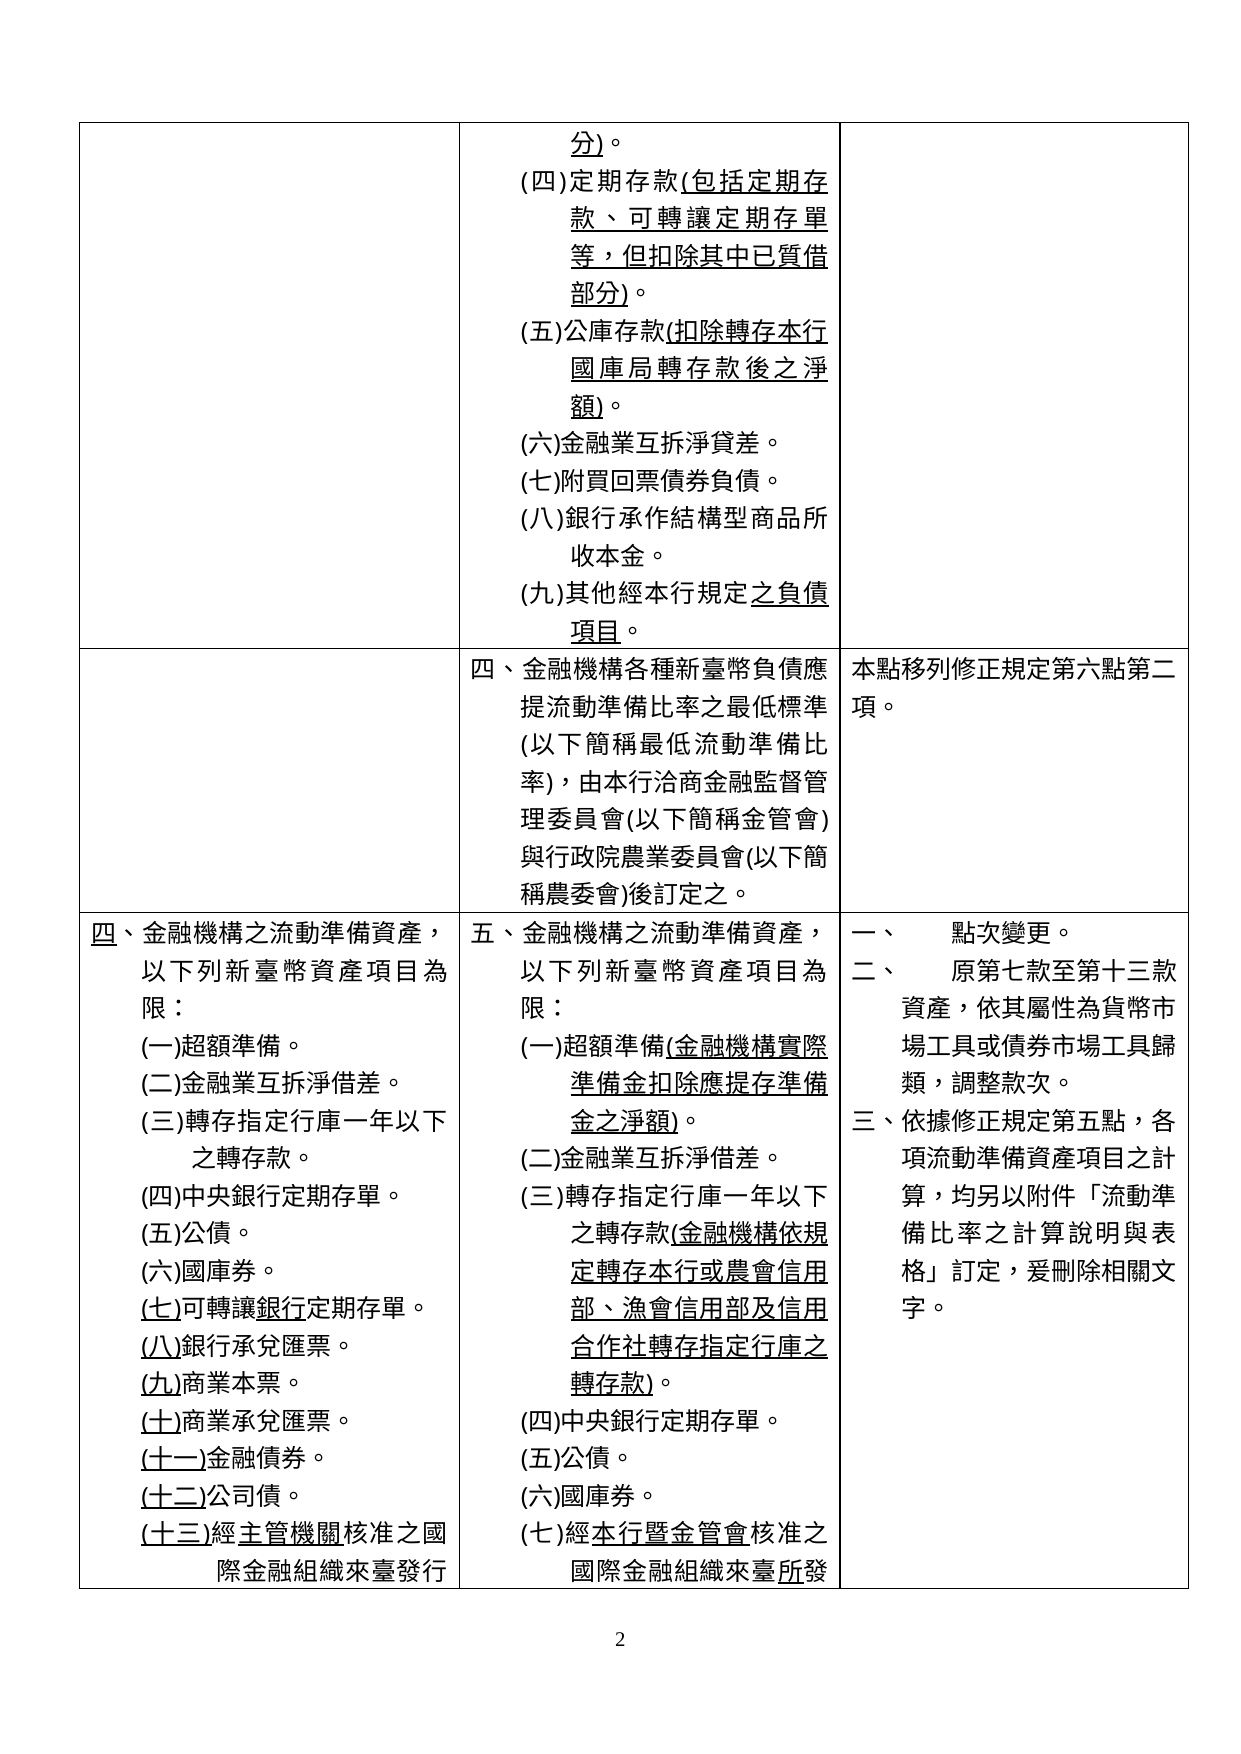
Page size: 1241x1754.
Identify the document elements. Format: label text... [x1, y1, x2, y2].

table_cell 點次變更。 原第七款至第十三款資產，依其屬性為貨幣市場工具或債券市場工具歸類，調整款次。 三、依據修正規定第五點，各項流動準備資產項目之計算，均另以附件「流動準備比率之計算說明與表格」訂定，爰刪除相關文字。 [841, 913, 1188, 1588]
table_cell 分)。 (四)定期存款(包括定期存款、可轉讓定期存單等，但扣除其中已質借部分)。 (五)公庫存款(扣除轉存本行國庫局轉存款後之淨額)。 (六)金融業互拆淨貸差。 (七)附買回票債券負債。 (八)銀行承作結構型商品所收本金。 (九)其他經本行規定之負債項目。 [460, 123, 839, 648]
table_cell [80, 649, 459, 912]
table_cell 五、金融機構之流動準備資產，以下列新臺幣資產項目為限： (一)超額準備(金融機構實際準備金扣除應提存準備金之淨額)。 (二)金融業互拆淨借差。 (三)轉存指定行庫一年以下之轉存款(金融機構依規定轉存本行或農會信用部、漁會信用部及信用合作社轉存指定行庫之轉存款)。 (四)中央銀行定期存單。 (五)公債。 (六)國庫券。 (七)經本行暨金管會核准之國際金融組織來臺所發 [460, 913, 839, 1588]
table_cell 四、金融機構各種新臺幣負債應提流動準備比率之最低標準(以下簡稱最低流動準備比率)，由本行洽商金融監督管理委員會(以下簡稱金管會)與行政院農業委員會(以下簡稱農委會)後訂定之。 [460, 649, 839, 912]
table_cell 本點移列修正規定第六點第二項。 [841, 649, 1188, 912]
table_cell [80, 123, 459, 648]
table_cell [841, 123, 1188, 648]
table_cell 四、金融機構之流動準備資產，以下列新臺幣資產項目為限： (一)超額準備。 (二)金融業互拆淨借差。 (三)轉存指定行庫一年以下之轉存款。 (四)中央銀行定期存單。 (五)公債。 (六)國庫券。 (七)可轉讓銀行定期存單。 (八)銀行承兌匯票。 (九)商業本票。 (十)商業承兌匯票。 (十一)金融債券。 (十二)公司債。 (十三)經主管機關核准之國際金融組織來臺發行 [80, 913, 459, 1588]
